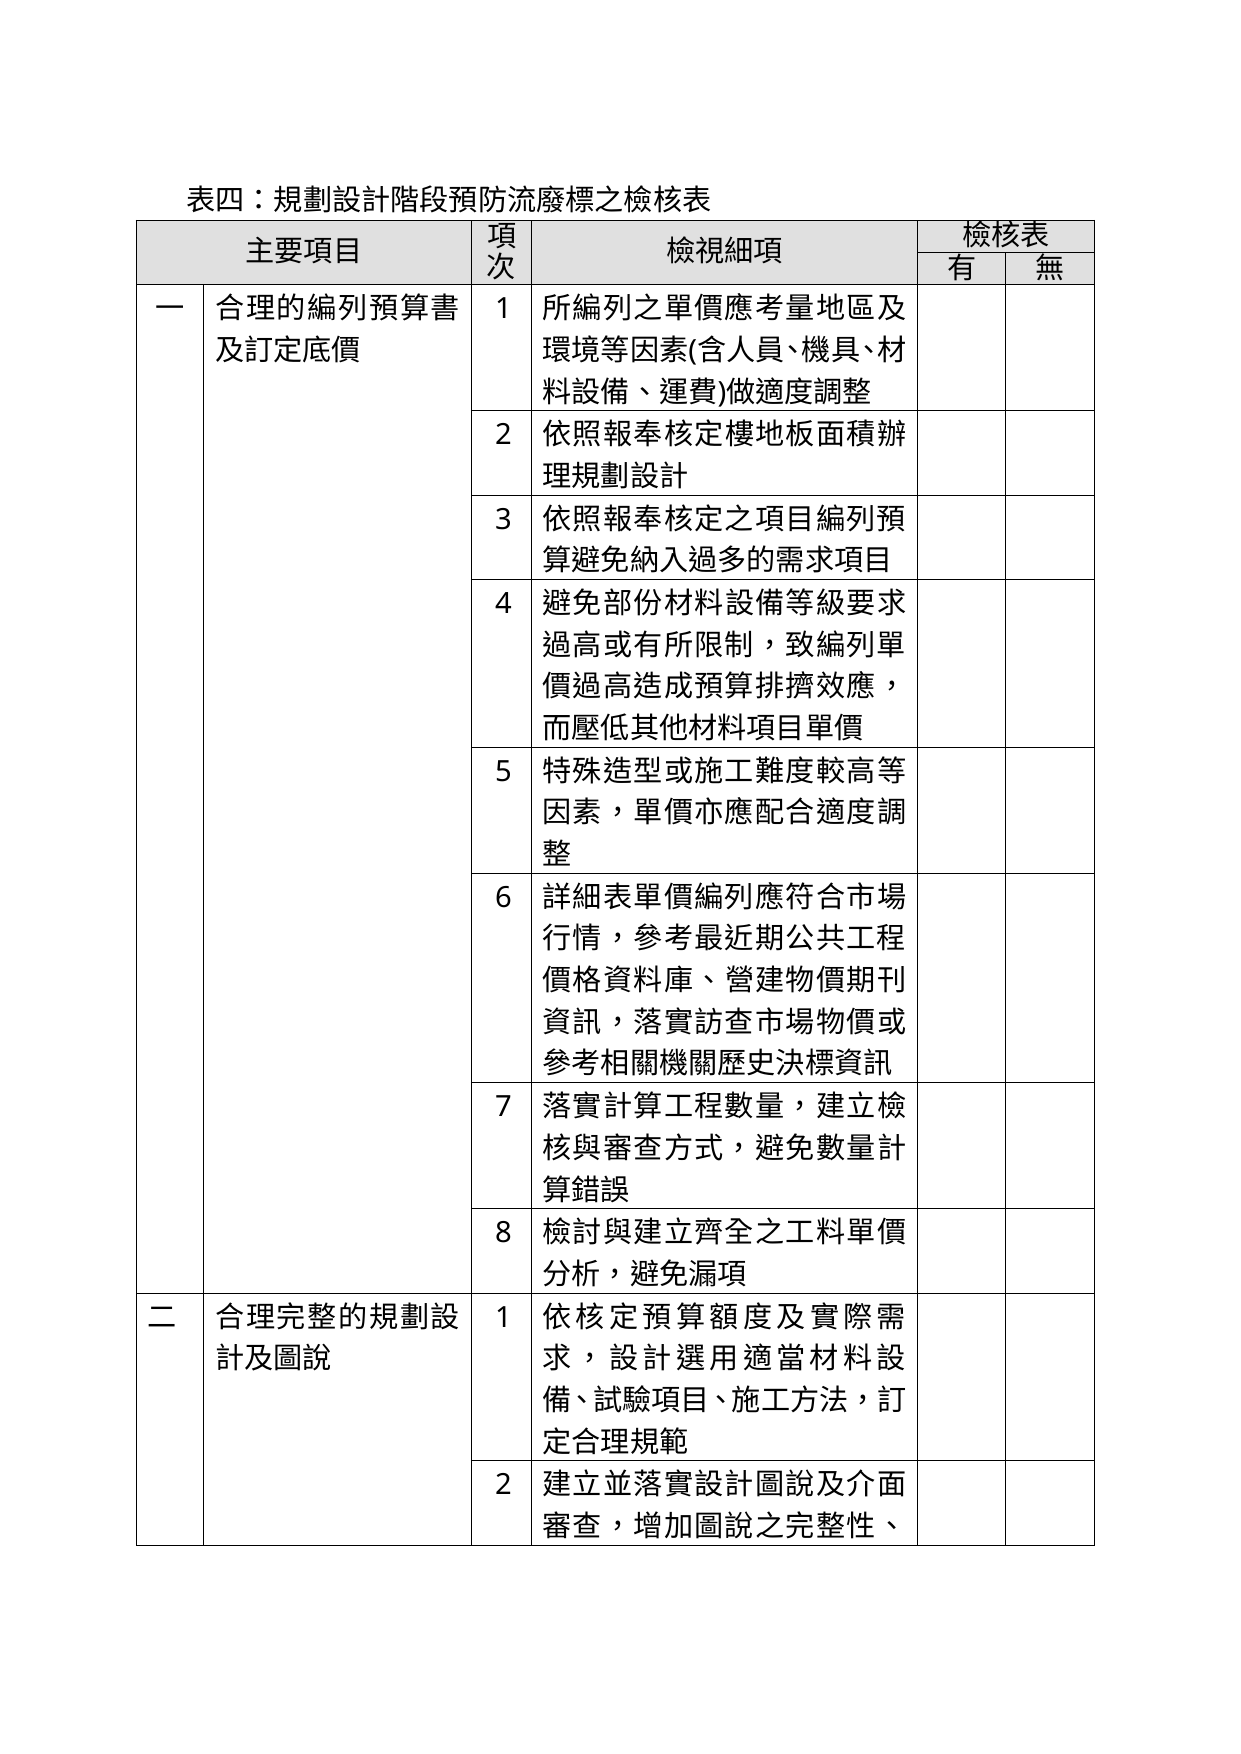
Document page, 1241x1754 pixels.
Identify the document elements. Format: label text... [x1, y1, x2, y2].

table_cell [918, 874, 1005, 1082]
table_cell 合理的編列預算書及訂定底價 [204, 285, 471, 1293]
table_cell [918, 1461, 1005, 1545]
list 表四：規劃設計階段預防流廢標之檢核表 [186, 172, 1033, 220]
table_cell 2 [472, 411, 531, 495]
table_cell [1006, 1461, 1094, 1545]
table_cell 避免部份材料設備等級要求過高或有所限制，致編列單價過高造成預算排擠效應，而壓低其他材料項目單價 [532, 580, 917, 747]
table_cell 2 [472, 1461, 531, 1545]
table_cell [918, 1209, 1005, 1293]
table_cell [1006, 411, 1094, 495]
table_header 主要項目 [137, 221, 471, 284]
table_cell [1006, 748, 1094, 873]
table_cell 落實計算工程數量，建立檢核與審查方式，避免數量計算錯誤 [532, 1083, 917, 1208]
table_cell 5 [472, 748, 531, 873]
table_cell 1 [472, 1294, 531, 1460]
table_cell [918, 1294, 1005, 1460]
table_cell 無 [1006, 253, 1094, 284]
table_cell 1 [472, 285, 531, 410]
table_cell 依核定預算額度及實際需求，設計選用適當材料設備、試驗項目、施工方法，訂定合理規範 [532, 1294, 917, 1460]
table_cell 8 [472, 1209, 531, 1293]
table_header 項次 [472, 221, 531, 284]
table_cell 檢討與建立齊全之工料單價分析，避免漏項 [532, 1209, 917, 1293]
table_cell [1006, 1209, 1094, 1293]
table_cell 詳細表單價編列應符合市場行情，參考最近期公共工程價格資料庫、營建物價期刊資訊，落實訪查市場物價或參考相關機關歷史決標資訊 [532, 874, 917, 1082]
table_cell 二 [137, 1294, 203, 1545]
table_cell 依照報奉核定樓地板面積辦理規劃設計 [532, 411, 917, 495]
table_cell [918, 496, 1005, 579]
table_cell [918, 411, 1005, 495]
table_cell [1006, 874, 1094, 1082]
table_cell [1006, 496, 1094, 579]
table_cell 特殊造型或施工難度較高等因素，單價亦應配合適度調整 [532, 748, 917, 873]
table_cell 依照報奉核定之項目編列預算避免納入過多的需求項目 [532, 496, 917, 579]
table_cell [1006, 285, 1094, 410]
table_cell [1006, 580, 1094, 747]
table_cell 合理完整的規劃設計及圖說 [204, 1294, 471, 1545]
table_cell 4 [472, 580, 531, 747]
table_cell [918, 285, 1005, 410]
table_cell 一 [137, 285, 203, 1293]
table_cell [1006, 1083, 1094, 1208]
table_cell 3 [472, 496, 531, 579]
table_cell [918, 1083, 1005, 1208]
table_header 檢視細項 [532, 221, 917, 284]
table_cell [918, 580, 1005, 747]
table_cell [918, 748, 1005, 873]
table_cell 6 [472, 874, 531, 1082]
table_cell 所編列之單價應考量地區及環境等因素(含人員、機具、材料設備、運費)做適度調整 [532, 285, 917, 410]
table_cell 7 [472, 1083, 531, 1208]
table_cell 建立並落實設計圖說及介面審查，增加圖說之完整性、 [532, 1461, 917, 1545]
table_cell 有 [918, 253, 1005, 284]
table_header 檢核表 [918, 221, 1094, 252]
table_cell [1006, 1294, 1094, 1460]
